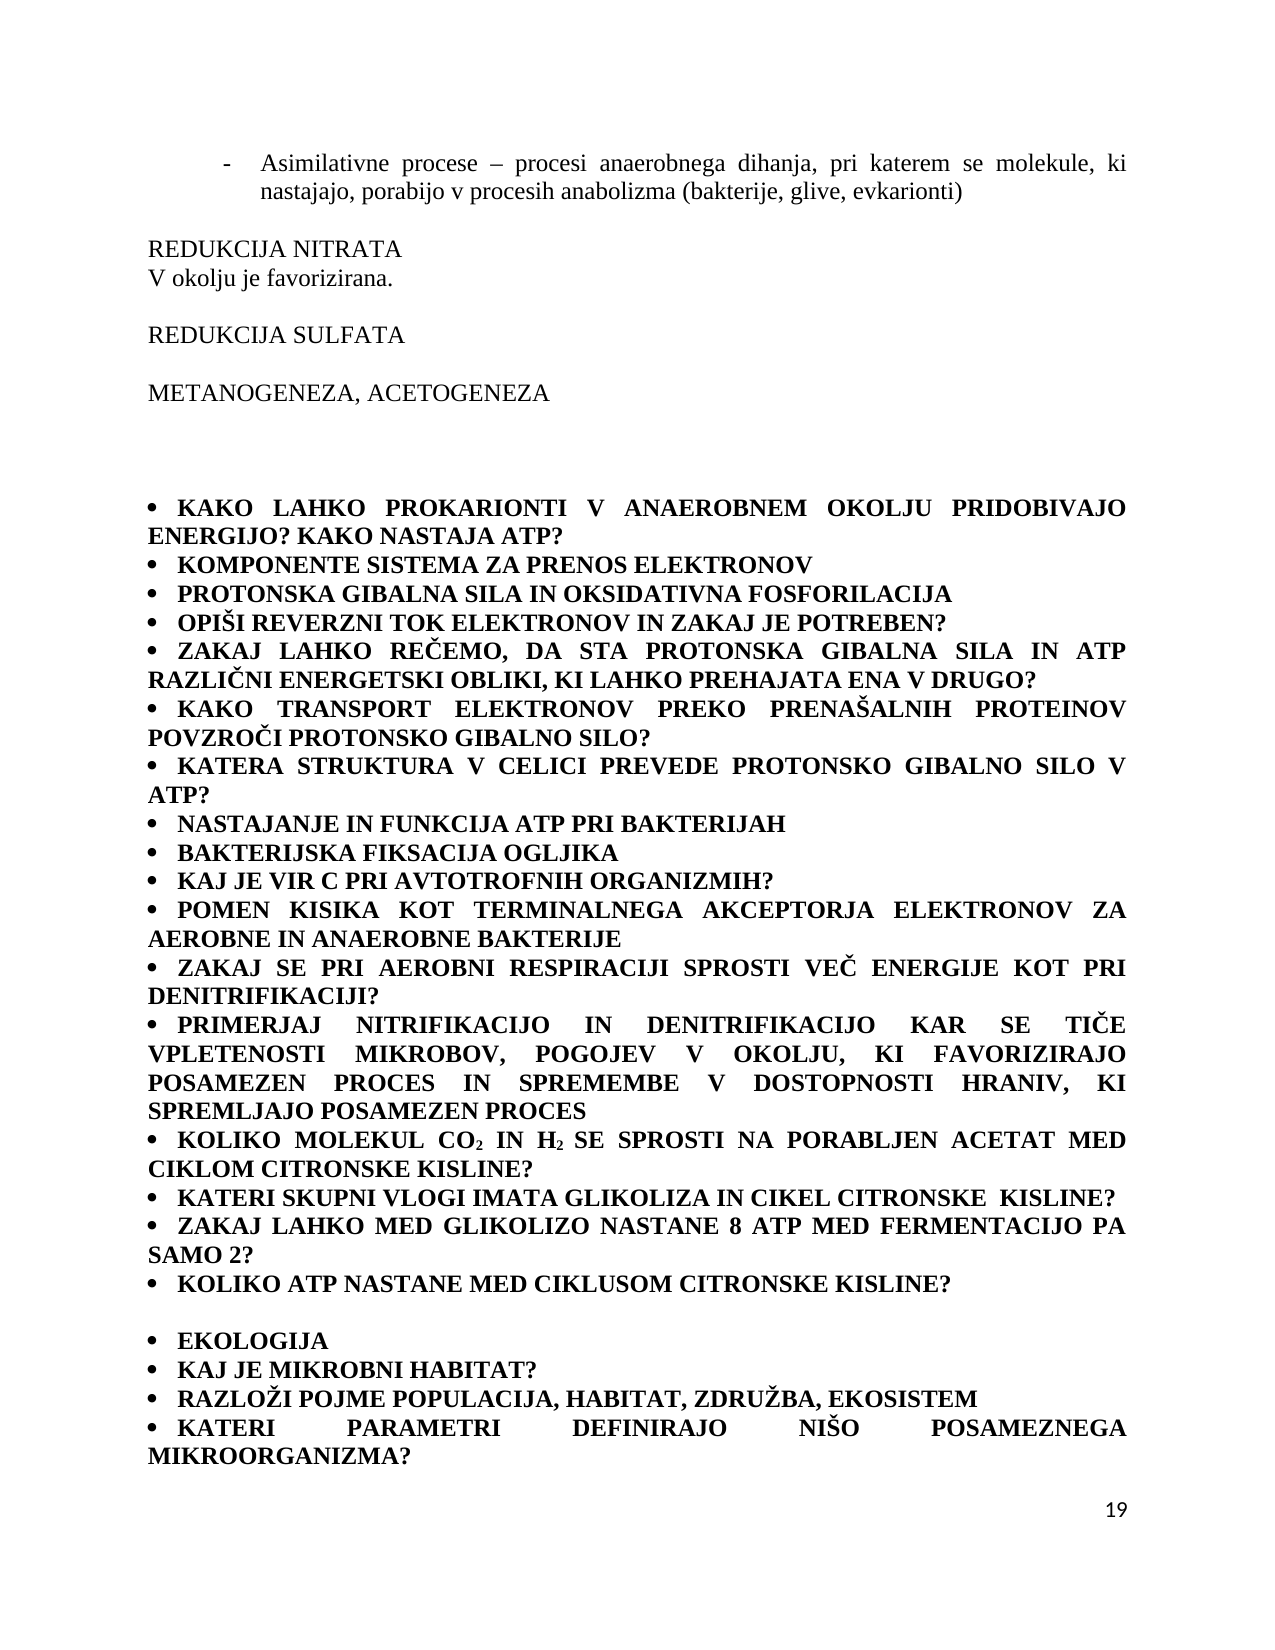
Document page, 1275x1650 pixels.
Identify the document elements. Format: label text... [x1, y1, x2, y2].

list Komponente sistema za prenos elektronov [148, 550, 1127, 579]
list Zakaj lahko med glikolizo nastane 8 ATP med fermentacijo pa samo 2? [148, 1211, 1127, 1269]
list Primerjaj nitrifikacijo in denitrifikacijo kar se tiče vpletenosti mikrobov, pogojev v okolju, ki favorizirajo posamezen proces in spremembe v dostopnosti hraniv, ki spremljajo posamezen proces [148, 1010, 1127, 1125]
text METANOGENEZA, ACETOGENEZA [148, 378, 1127, 406]
text REDUKCIJA NITRATA [148, 234, 1127, 263]
list Zakaj lahko rečemo, da sta protonska gibalna sila in ATP različni energetski obliki, ki lahko prehajata ena v drugo? [148, 636, 1127, 694]
list Protonska gibalna sila in oksidativna fosforilacija [148, 579, 1127, 608]
list Bakterijska fiksacija ogljika [148, 838, 1127, 866]
list Koliko molekul CO2 in H2 se sprosti na porabljen acetat med ciklom citronske kisline? [148, 1125, 1127, 1183]
list Nastajanje in funkcija ATP pri bakterijah [148, 809, 1127, 838]
list Kaj je vir C pri avtotrofnih organizmih? [148, 866, 1127, 895]
list Kateri skupni vlogi imata glikoliza in cikel citronske kisline? [148, 1183, 1127, 1211]
list Ekologija [148, 1326, 1127, 1355]
list Opiši reverzni tok elektronov in zakaj je potreben? [148, 608, 1127, 636]
text REDUKCIJA SULFATA [148, 320, 1127, 349]
list Asimilativne procese – procesi anaerobnega dihanja, pri katerem se molekule, ki nastajajo, porabijo v procesih anabolizma (bakterije, glive, evkarionti) [223, 148, 1127, 205]
list Razloži pojme populacija, habitat, združba, ekosistem [148, 1384, 1127, 1413]
list Kateri parametri definirajo nišo posameznega mikroorganizma? [148, 1413, 1127, 1470]
list Zakaj se pri aerobni respiraciji sprosti več energije kot pri denitrifikaciji? [148, 953, 1127, 1010]
text V okolju je favorizirana. [148, 263, 1127, 291]
list Kako lahko prokarionti v anaerobnem okolju pridobivajo energijo? Kako nastaja ATP? [148, 493, 1127, 550]
list Katera struktura v celici prevede protonsko gibalno silo v ATP? [148, 751, 1127, 809]
list Kako transport elektronov preko prenašalnih proteinov povzroči protonsko gibalno silo? [148, 694, 1127, 751]
list Pomen kisika kot terminalnega akceptorja elektronov za aerobne in anaerobne bakterije [148, 895, 1127, 953]
list Kaj je mikrobni habitat? [148, 1355, 1127, 1384]
list Koliko ATP nastane med ciklusom citronske kisline? [148, 1269, 1127, 1298]
